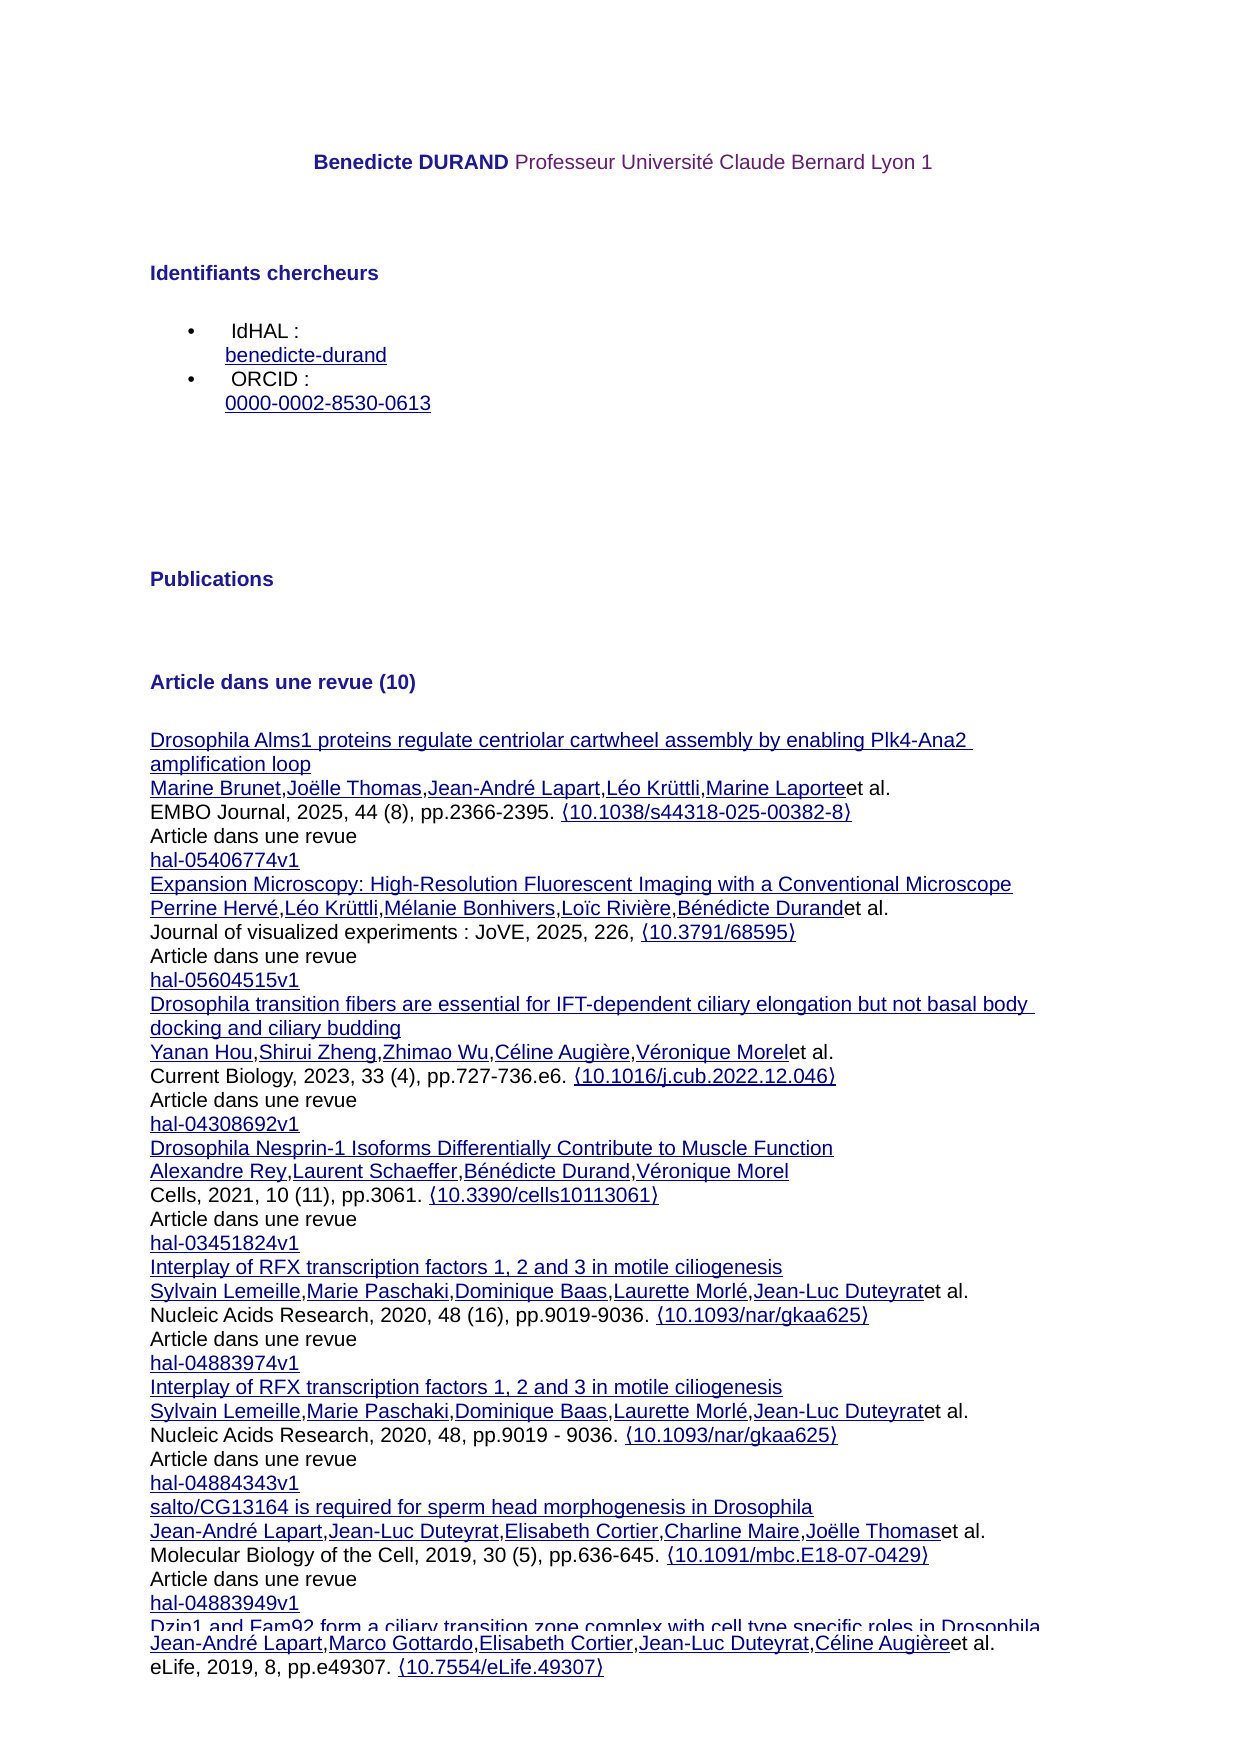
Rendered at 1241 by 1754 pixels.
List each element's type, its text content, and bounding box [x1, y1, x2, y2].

list ORCID : [187, 367, 1090, 391]
table_cell Interplay of RFX transcription factors 1, 2 and 3 in motile ciliogenesis Sylvain Lemeille,Marie Paschaki,Dominique Baas,Laurette Morlé,Jean-Luc Duteyratet al. Nucleic Acids Research, 2020, 48 (16), pp.9019-9036. ⟨10.1093/nar/gkaa625⟩ Article dans une revue hal-04883974v1 [150, 1255, 1090, 1375]
subtitle Benedicte DURAND Professeur Université Claude Bernard Lyon 1 [150, 150, 1090, 174]
list 0000-0002-8530-0613 [187, 391, 1090, 414]
table_cell salto/CG13164 is required for sperm head morphogenesis in Drosophila Jean-André Lapart,Jean-Luc Duteyrat,Elisabeth Cortier,Charline Maire,Joëlle Thomaset al. Molecular Biology of the Cell, 2019, 30 (5), pp.636-645. ⟨10.1091/mbc.E18-07-0429⟩ Article dans une revue hal-04883949v1 [150, 1495, 1090, 1614]
subtitle Identifiants chercheurs [150, 260, 1090, 284]
table_cell Interplay of RFX transcription factors 1, 2 and 3 in motile ciliogenesis Sylvain Lemeille,Marie Paschaki,Dominique Baas,Laurette Morlé,Jean-Luc Duteyratet al. Nucleic Acids Research, 2020, 48, pp.9019 - 9036. ⟨10.1093/nar/gkaa625⟩ Article dans une revue hal-04884343v1 [150, 1375, 1090, 1495]
subtitle Publications [150, 567, 1090, 591]
list benedicte-durand [187, 343, 1090, 367]
table_cell Expansion Microscopy: High-Resolution Fluorescent Imaging with a Conventional Microscope Perrine Hervé,Léo Krüttli,Mélanie Bonhivers,Loïc Rivière,Bénédicte Durandet al. Journal of visualized experiments : JoVE, 2025, 226, ⟨10.3791/68595⟩ Article dans une revue hal-05604515v1 [150, 872, 1090, 992]
table_cell Drosophila Nesprin-1 Isoforms Differentially Contribute to Muscle Function Alexandre Rey,Laurent Schaeffer,Bénédicte Durand,Véronique Morel Cells, 2021, 10 (11), pp.3061. ⟨10.3390/cells10113061⟩ Article dans une revue hal-03451824v1 [150, 1135, 1090, 1255]
subtitle Article dans une revue (10) [150, 670, 1090, 694]
table_cell Drosophila transition fibers are essential for IFT-dependent ciliary elongation but not basal body docking and ciliary budding Yanan Hou,Shirui Zheng,Zhimao Wu,Céline Augière,Véronique Morelet al. Current Biology, 2023, 33 (4), pp.727-736.e6. ⟨10.1016/j.cub.2022.12.046⟩ Article dans une revue hal-04308692v1 [150, 992, 1090, 1135]
table_cell Dzip1 and Fam92 form a ciliary transition zone complex with cell type specific roles in Drosophila Jean-André Lapart,Marco Gottardo,Elisabeth Cortier,Jean-Luc Duteyrat,Céline Augièreet al. eLife, 2019, 8, pp.e49307. ⟨10.7554/eLife.49307⟩ [150, 1615, 1090, 1679]
table_header Drosophila Alms1 proteins regulate centriolar cartwheel assembly by enabling Plk4-Ana2 amplification loop Marine Brunet,Joëlle Thomas,Jean-André Lapart,Léo Krüttli,Marine Laporteet al. EMBO Journal, 2025, 44 (8), pp.2366-2395. ⟨10.1038/s44318-025-00382-8⟩ Article dans une revue hal-05406774v1 [150, 728, 1090, 872]
list IdHAL : [187, 319, 1090, 343]
